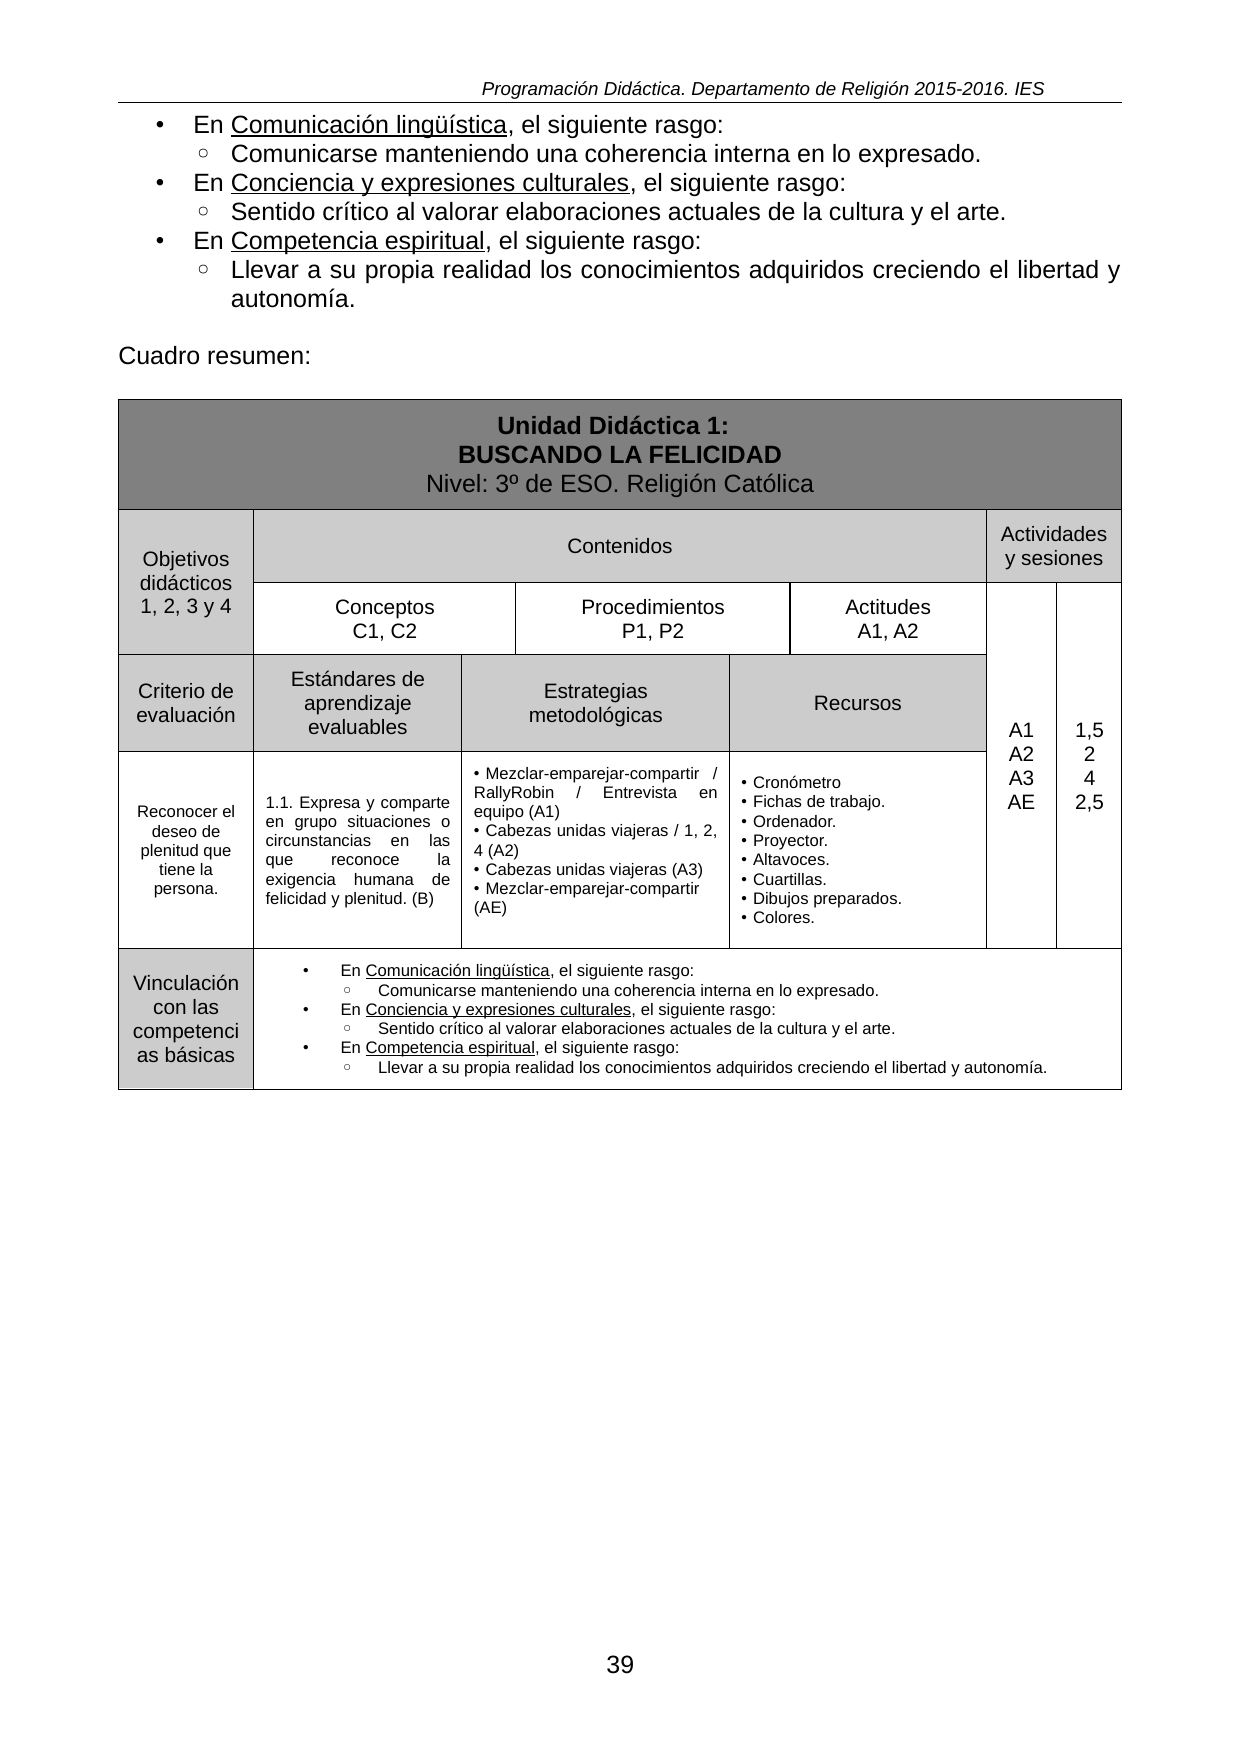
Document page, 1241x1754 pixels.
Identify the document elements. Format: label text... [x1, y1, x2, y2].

table_cell A1 A2 A3 AE [987, 583, 1056, 948]
table_header Unidad Didáctica 1: BUSCANDO LA FELICIDAD Nivel: 3º de ESO. Religión Católica [119, 400, 1121, 509]
table_cell En Comunicación lingüística, el siguiente rasgo: Comunicarse manteniendo una coherencia interna en lo expresado. En Conciencia y expresiones culturales, el siguiente rasgo: Sentido crítico al valorar elaboraciones actuales de la cultura y el arte. En Competencia espiritual, el siguiente rasgo: Llevar a su propia realidad los conocimientos adquiridos creciendo el libertad y autonomía. [254, 949, 1121, 1088]
table_cell 1.1. Expresa y comparte en grupo situaciones o circunstancias en las que reconoce la exigencia humana de felicidad y plenitud. (B) [254, 752, 461, 948]
list Sentido crítico al valorar elaboraciones actuales de la cultura y el arte. [193, 197, 1122, 226]
text Cuadro resumen: [118, 341, 1122, 370]
table_cell Estándares de aprendizaje evaluables [254, 655, 461, 751]
table_cell Mezclar-emparejar-compartir / RallyRobin / Entrevista en equipo (A1) Cabezas unidas viajeras / 1, 2, 4 (A2) Cabezas unidas viajeras (A3) Mezclar-emparejar-compartir (AE) [462, 752, 729, 948]
table_cell Estrategias metodológicas [462, 655, 729, 751]
table_cell Procedimientos P1, P2 [516, 583, 789, 654]
list En Comunicación lingüística, el siguiente rasgo: [156, 110, 1122, 139]
table_cell Cronómetro Fichas de trabajo. Ordenador. Proyector. Altavoces. Cuartillas. Dibujos preparados. Colores. [730, 752, 986, 948]
list En Competencia espiritual, el siguiente rasgo: [156, 226, 1122, 255]
table_cell Contenidos [254, 510, 986, 582]
list Llevar a su propia realidad los conocimientos adquiridos creciendo el libertad y autonomía. [193, 255, 1122, 312]
table_cell 1,5 2 4 2,5 [1057, 583, 1121, 948]
table_cell Criterio de evaluación [119, 655, 253, 751]
list Comunicarse manteniendo una coherencia interna en lo expresado. [193, 139, 1122, 168]
list En Conciencia y expresiones culturales, el siguiente rasgo: [156, 168, 1122, 197]
table_cell Actitudes A1, A2 [791, 583, 986, 654]
table_cell Reconocer el deseo de plenitud que tiene la persona. [119, 752, 253, 948]
table_cell Objetivos didácticos 1, 2, 3 y 4 [119, 510, 253, 654]
table_cell Actividades y sesiones [987, 510, 1121, 582]
table_cell Conceptos C1, C2 [254, 583, 515, 654]
table_cell Vinculación con las competencias básicas [119, 949, 253, 1088]
table_cell Recursos [730, 655, 986, 751]
